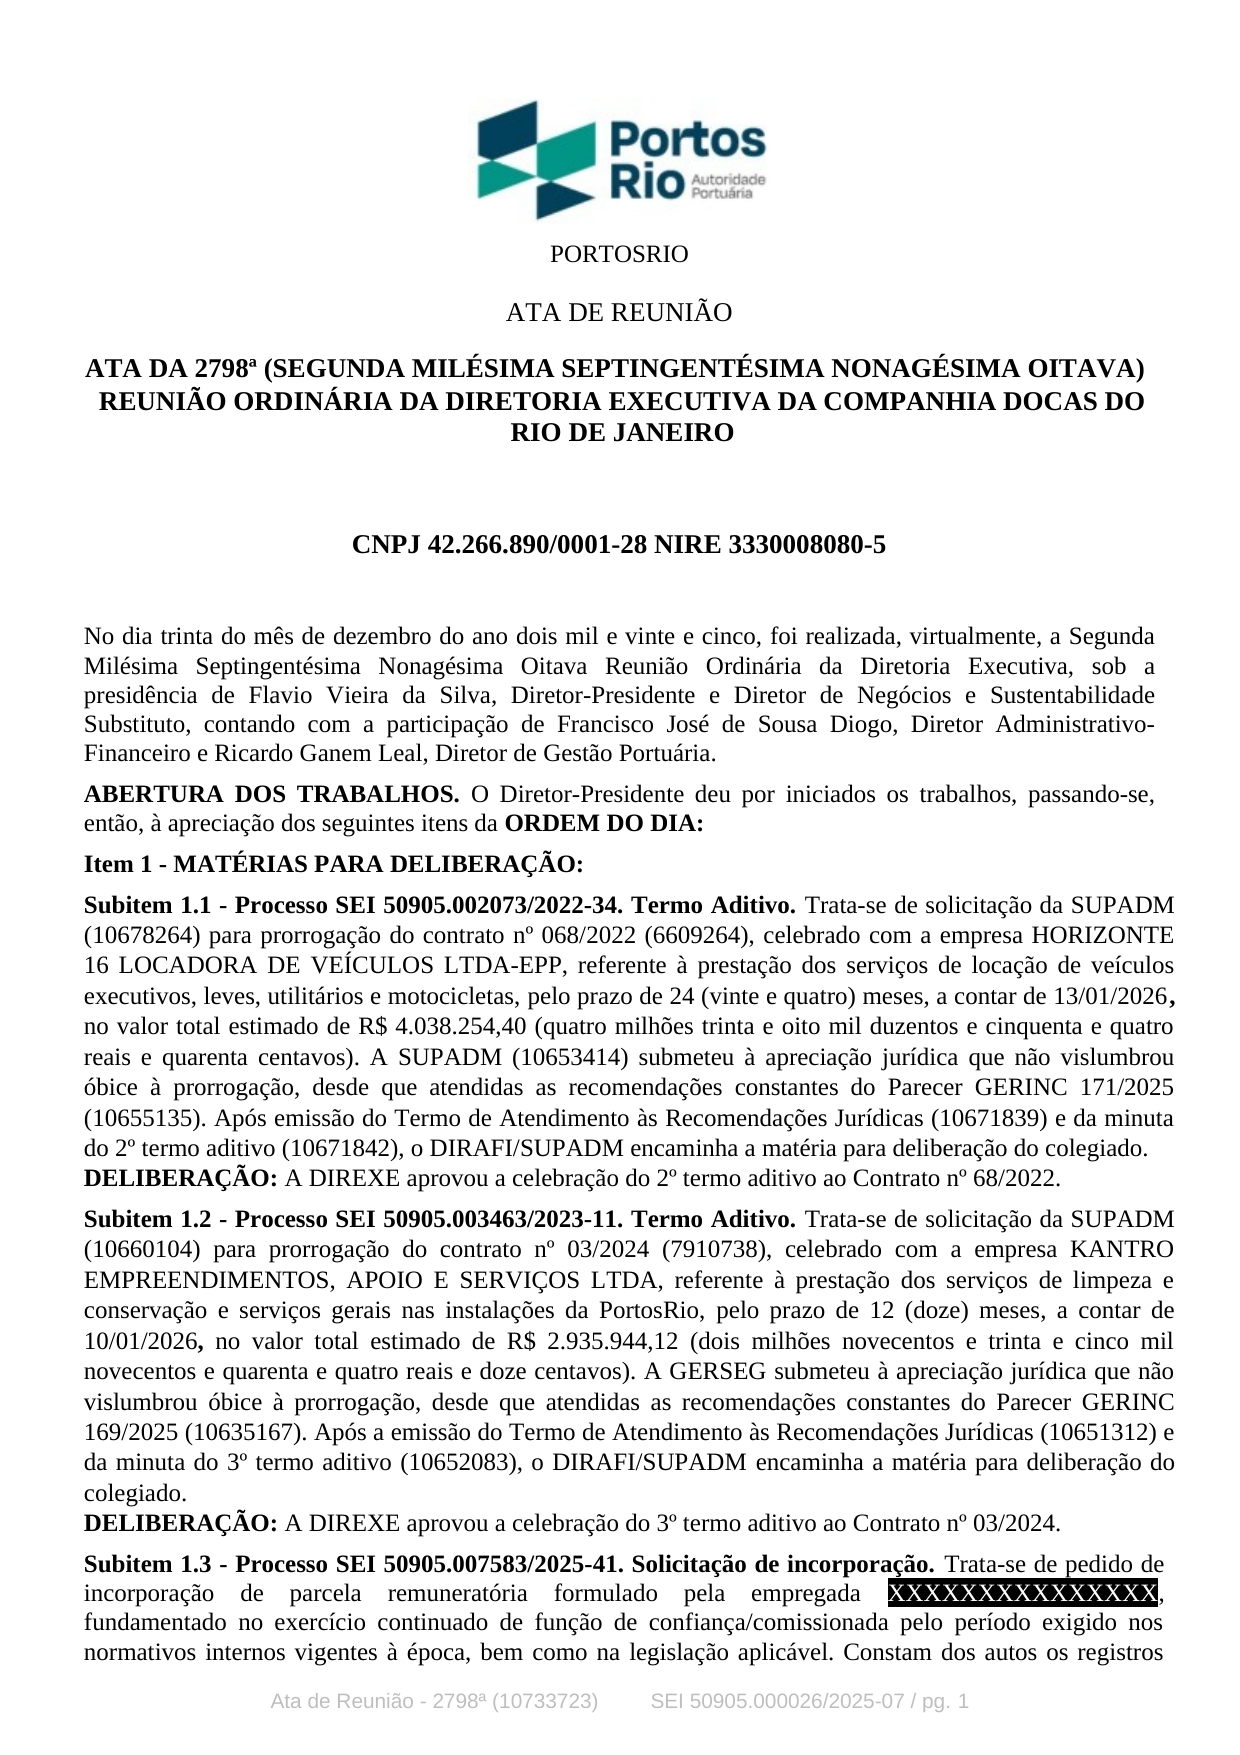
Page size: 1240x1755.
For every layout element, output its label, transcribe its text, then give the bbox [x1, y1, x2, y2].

text No dia trinta do mês de dezembro do ano dois mil e vinte e cinco, foi realizada, virtualmente, a Segunda Milésima Septingentésima Nonagésima Oitava Reunião Ordinária da Diretoria Executiva, sob a presidência de Flavio Vieira da Silva, Diretor-Presidente e Diretor de Negócios e Sustentabilidade Substituto, contando com a participação de Francisco José de Sousa Diogo, Diretor Administrativo-Financeiro e Ricardo Ganem Leal, Diretor de Gestão Portuária. [84, 621, 1156, 767]
text ABERTURA DOS TRABALHOS. O Diretor-Presidente deu por iniciados os trabalhos, passando-se, então, à apreciação dos seguintes itens da ORDEM DO DIA: [84, 779, 1156, 837]
text Subitem 1.1 - Processo SEI 50905.002073/2022-34. Termo Aditivo. Trata-se de solicitação da SUPADM (10678264) para prorrogação do contrato nº 068/2022 (6609264), celebrado com a empresa HORIZONTE 16 LOCADORA DE VEÍCULOS LTDA-EPP, referente à prestação dos serviços de locação de veículos executivos, leves, utilitários e motocicletas, pelo prazo de 24 (vinte e quatro) meses, a contar de 13/01/2026, no valor total estimado de R$ 4.038.254,40 (quatro milhões trinta e oito mil duzentos e cinquenta e quatro reais e quarenta centavos). A SUPADM (10653414) submeteu à apreciação jurídica que não vislumbrou óbice à prorrogação, desde que atendidas as recomendações constantes do Parecer GERINC 171/2025 (10655135). Após emissão do Termo de Atendimento às Recomendações Jurídicas (10671839) e da minuta do 2º termo aditivo (10671842), o DIRAFI/SUPADM encaminha a matéria para deliberação do colegiado. [84, 890, 1175, 1162]
text DELIBERAÇÃO: A DIREXE aprovou a celebração do 3º termo aditivo ao Contrato nº 03/2024. [84, 1508, 1156, 1537]
text ATA DE REUNIÃO [72, 296, 1166, 327]
text CNPJ 42.266.890/0001-28 NIRE 3330008080-5 [72, 528, 1166, 559]
text ATA DA 2798ª (SEGUNDA MILÉSIMA SEPTINGENTÉSIMA NONAGÉSIMA OITAVA) [85, 352, 1175, 383]
text Subitem 1.2 - Processo SEI 50905.003463/2023-11. Termo Aditivo. Trata-se de solicitação da SUPADM (10660104) para prorrogação do contrato nº 03/2024 (7910738), celebrado com a empresa KANTRO EMPREENDIMENTOS, APOIO E SERVIÇOS LTDA, referente à prestação dos serviços de limpeza e conservação e serviços gerais nas instalações da PortosRio, pelo prazo de 12 (doze) meses, a contar de 10/01/2026, no valor total estimado de R$ 2.935.944,12 (dois milhões novecentos e trinta e cinco mil novecentos e quarenta e quatro reais e doze centavos). A GERSEG submeteu à apreciação jurídica que não vislumbrou óbice à prorrogação, desde que atendidas as recomendações constantes do Parecer GERINC 169/2025 (10635167). Após a emissão do Termo de Atendimento às Recomendações Jurídicas (10651312) e da minuta do 3º termo aditivo (10652083), o DIRAFI/SUPADM encaminha a matéria para deliberação do colegiado. [84, 1204, 1175, 1507]
text REUNIÃO ORDINÁRIA DA DIRETORIA EXECUTIVA DA COMPANHIA DOCAS DO RIO DE JANEIRO [72, 385, 1173, 447]
text PORTOSRIO [72, 239, 1167, 268]
text Subitem 1.3 - Processo SEI 50905.007583/2025-41. Solicitação de incorporação. Trata-se de pedido de incorporação de parcela remuneratória formulado pela empregada XXXXXXXXXXXXXXX, fundamentado no exercício continuado de função de confiança/comissionada pelo período exigido nos normativos internos vigentes à época, bem como na legislação aplicável. Constam dos autos os registros [84, 1549, 1164, 1665]
text Item 1 - MATÉRIAS PARA DELIBERAÇÃO: [84, 849, 1175, 878]
text DELIBERAÇÃO: A DIREXE aprovou a celebração do 2º termo aditivo ao Contrato nº 68/2022. [84, 1163, 1156, 1192]
